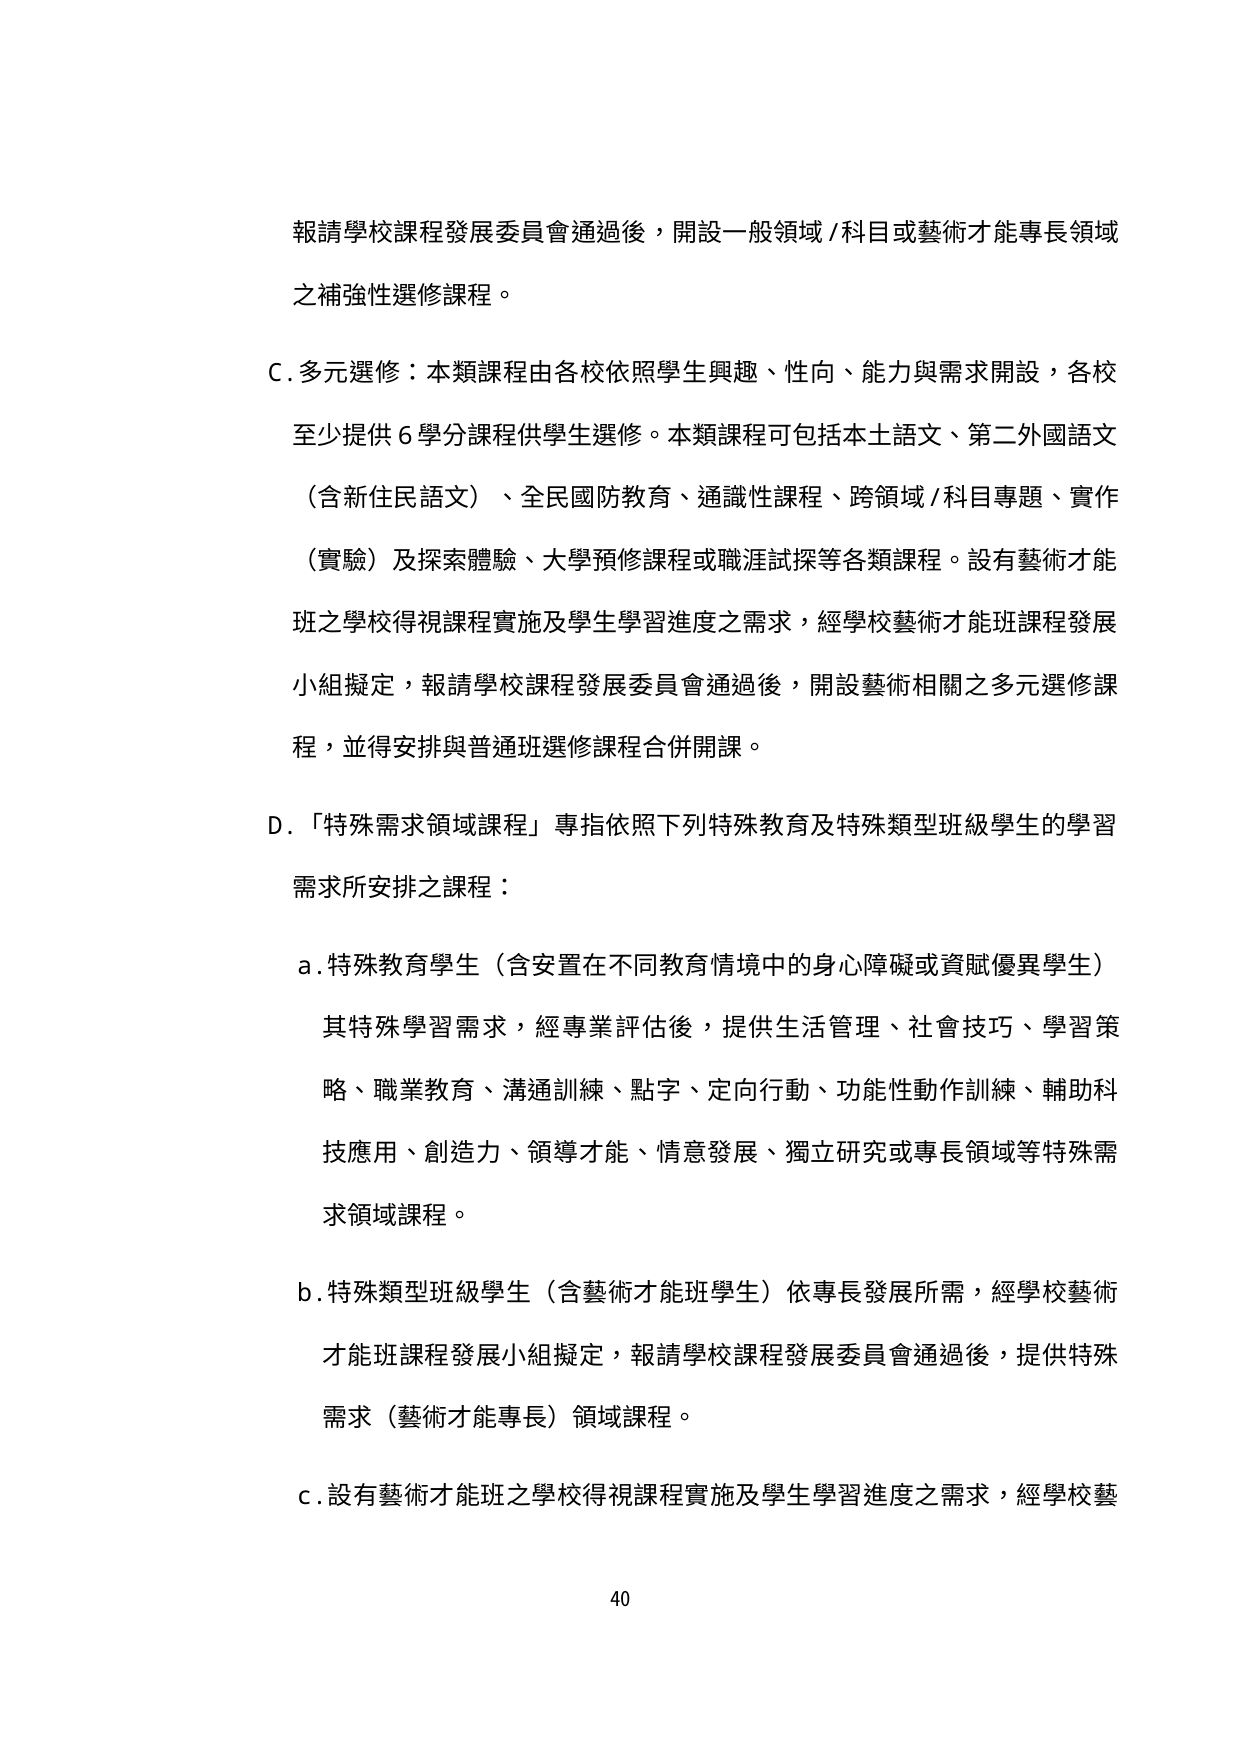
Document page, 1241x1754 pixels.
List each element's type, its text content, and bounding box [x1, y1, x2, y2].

text a.特殊教育學生（含安置在不同教育情境中的身心障礙或資賦優異學生）其特殊學習需求，經專業評估後，提供生活管理、社會技巧、學習策略、職業教育、溝通訓練、點字、定向行動、功能性動作訓練、輔助科技應用、創造力、領導才能、情意發展、獨立研究或專長領域等特殊需求領域課程。 [297, 922, 1120, 1234]
text 報請學校課程發展委員會通過後，開設一般領域/科目或藝術才能專長領域之補強性選修課程。 [267, 189, 1120, 314]
text C.多元選修：本類課程由各校依照學生興趣、性向、能力與需求開設，各校至少提供6學分課程供學生選修。本類課程可包括本土語文、第二外國語文（含新住民語文）、全民國防教育、通識性課程、跨領域/科目專題、實作（實驗）及探索體驗、大學預修課程或職涯試探等各類課程。設有藝術才能班之學校得視課程實施及學生學習進度之需求，經學校藝術才能班課程發展小組擬定，報請學校課程發展委員會通過後，開設藝術相關之多元選修課程，並得安排與普通班選修課程合併開課。 [267, 329, 1120, 767]
text D.「特殊需求領域課程」專指依照下列特殊教育及特殊類型班級學生的學習需求所安排之課程： [267, 782, 1120, 907]
text c.設有藝術才能班之學校得視課程實施及學生學習進度之需求，經學校藝 [297, 1452, 1120, 1514]
text b.特殊類型班級學生（含藝術才能班學生）依專長發展所需，經學校藝術才能班課程發展小組擬定，報請學校課程發展委員會通過後，提供特殊需求（藝術才能專長）領域課程。 [297, 1249, 1120, 1437]
